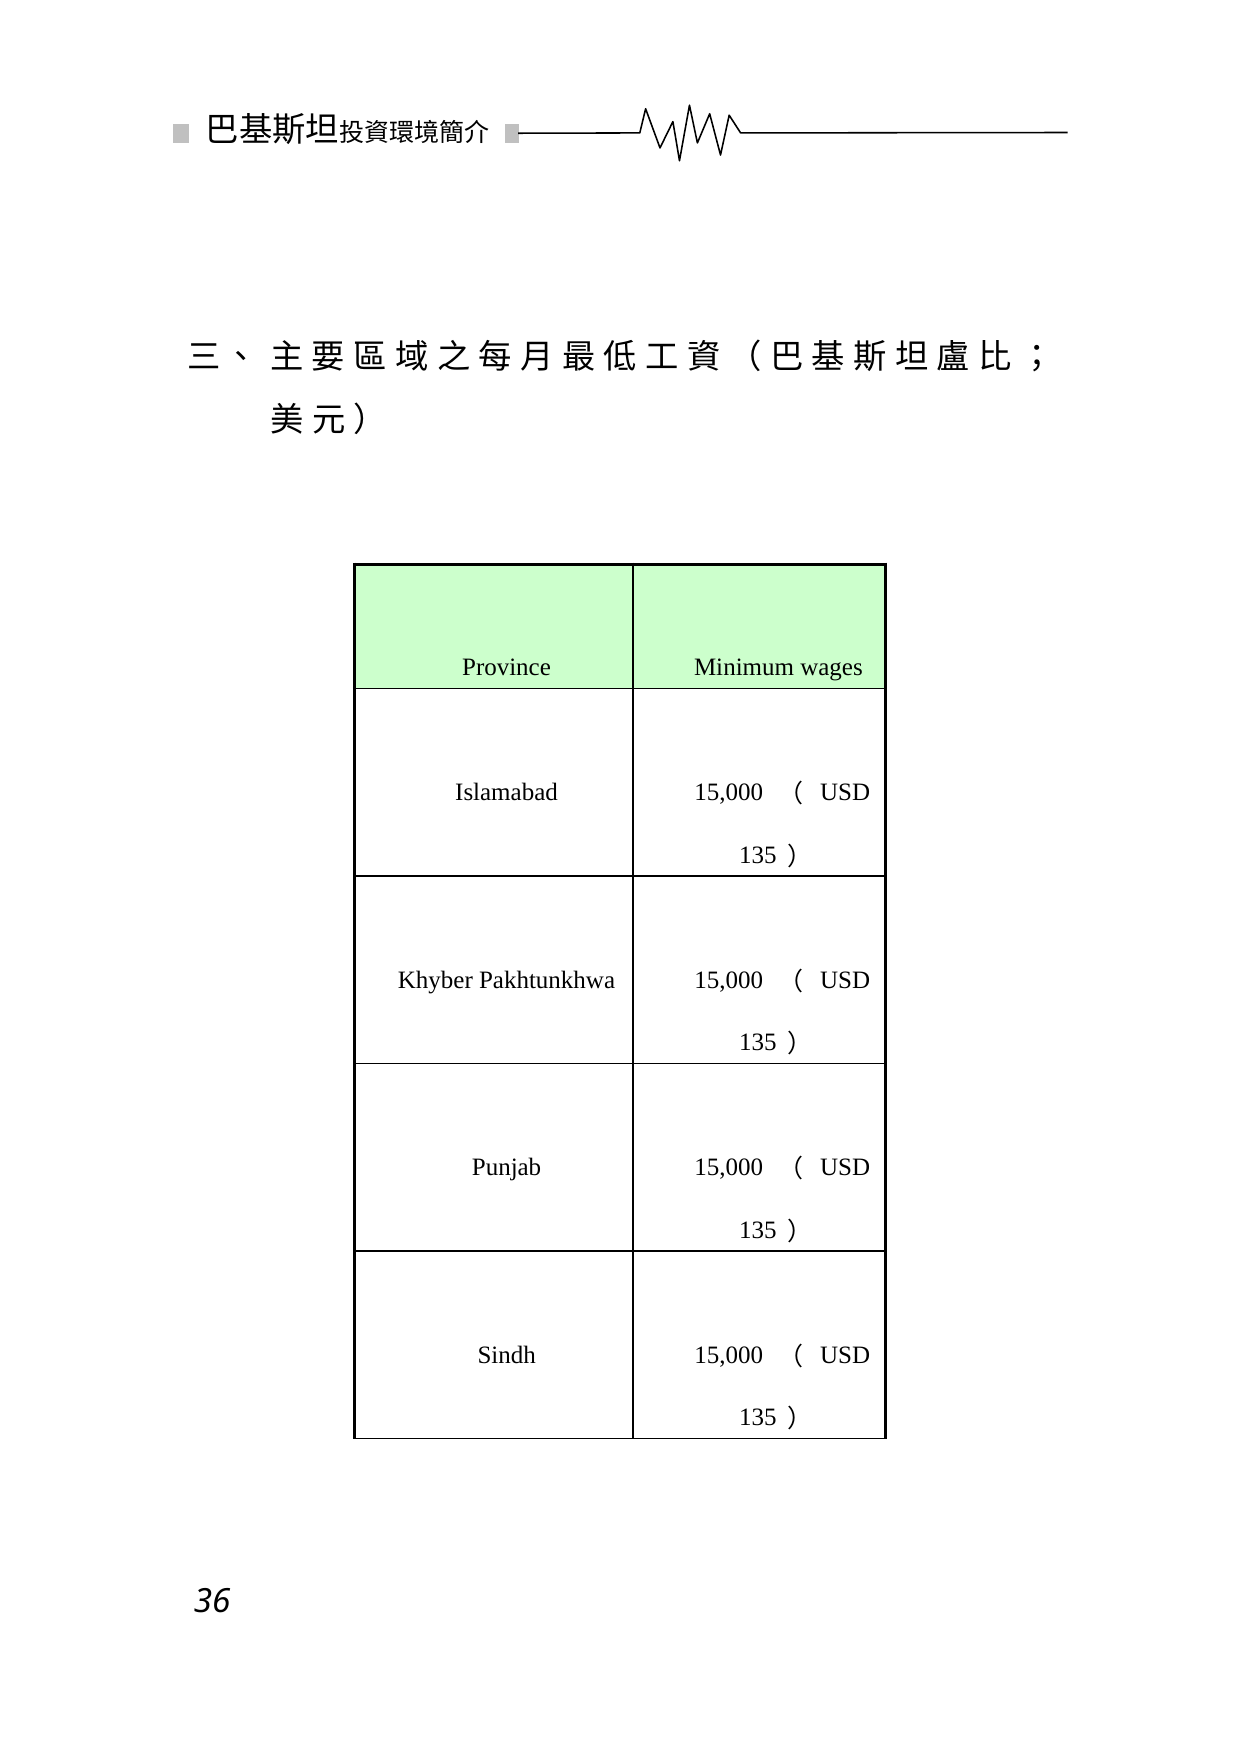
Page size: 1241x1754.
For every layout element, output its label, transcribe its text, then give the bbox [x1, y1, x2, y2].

table_cell Sindh [356, 1252, 632, 1438]
table_cell Islamabad [356, 689, 632, 875]
table_cell 15,000（USD 135） [634, 689, 884, 875]
table_cell Khyber Pakhtunkhwa [356, 877, 632, 1063]
text 三、主要區域之每月最低工資（巴基斯坦盧比；美元） [183, 313, 1058, 438]
table_cell 15,000（USD 135） [634, 1252, 884, 1438]
table_header Province [356, 566, 632, 688]
table_header Minimum wages [634, 566, 884, 688]
table_cell Punjab [356, 1064, 632, 1250]
table_cell 15,000（USD 135） [634, 1064, 884, 1250]
table_cell 15,000（USD 135） [634, 877, 884, 1063]
